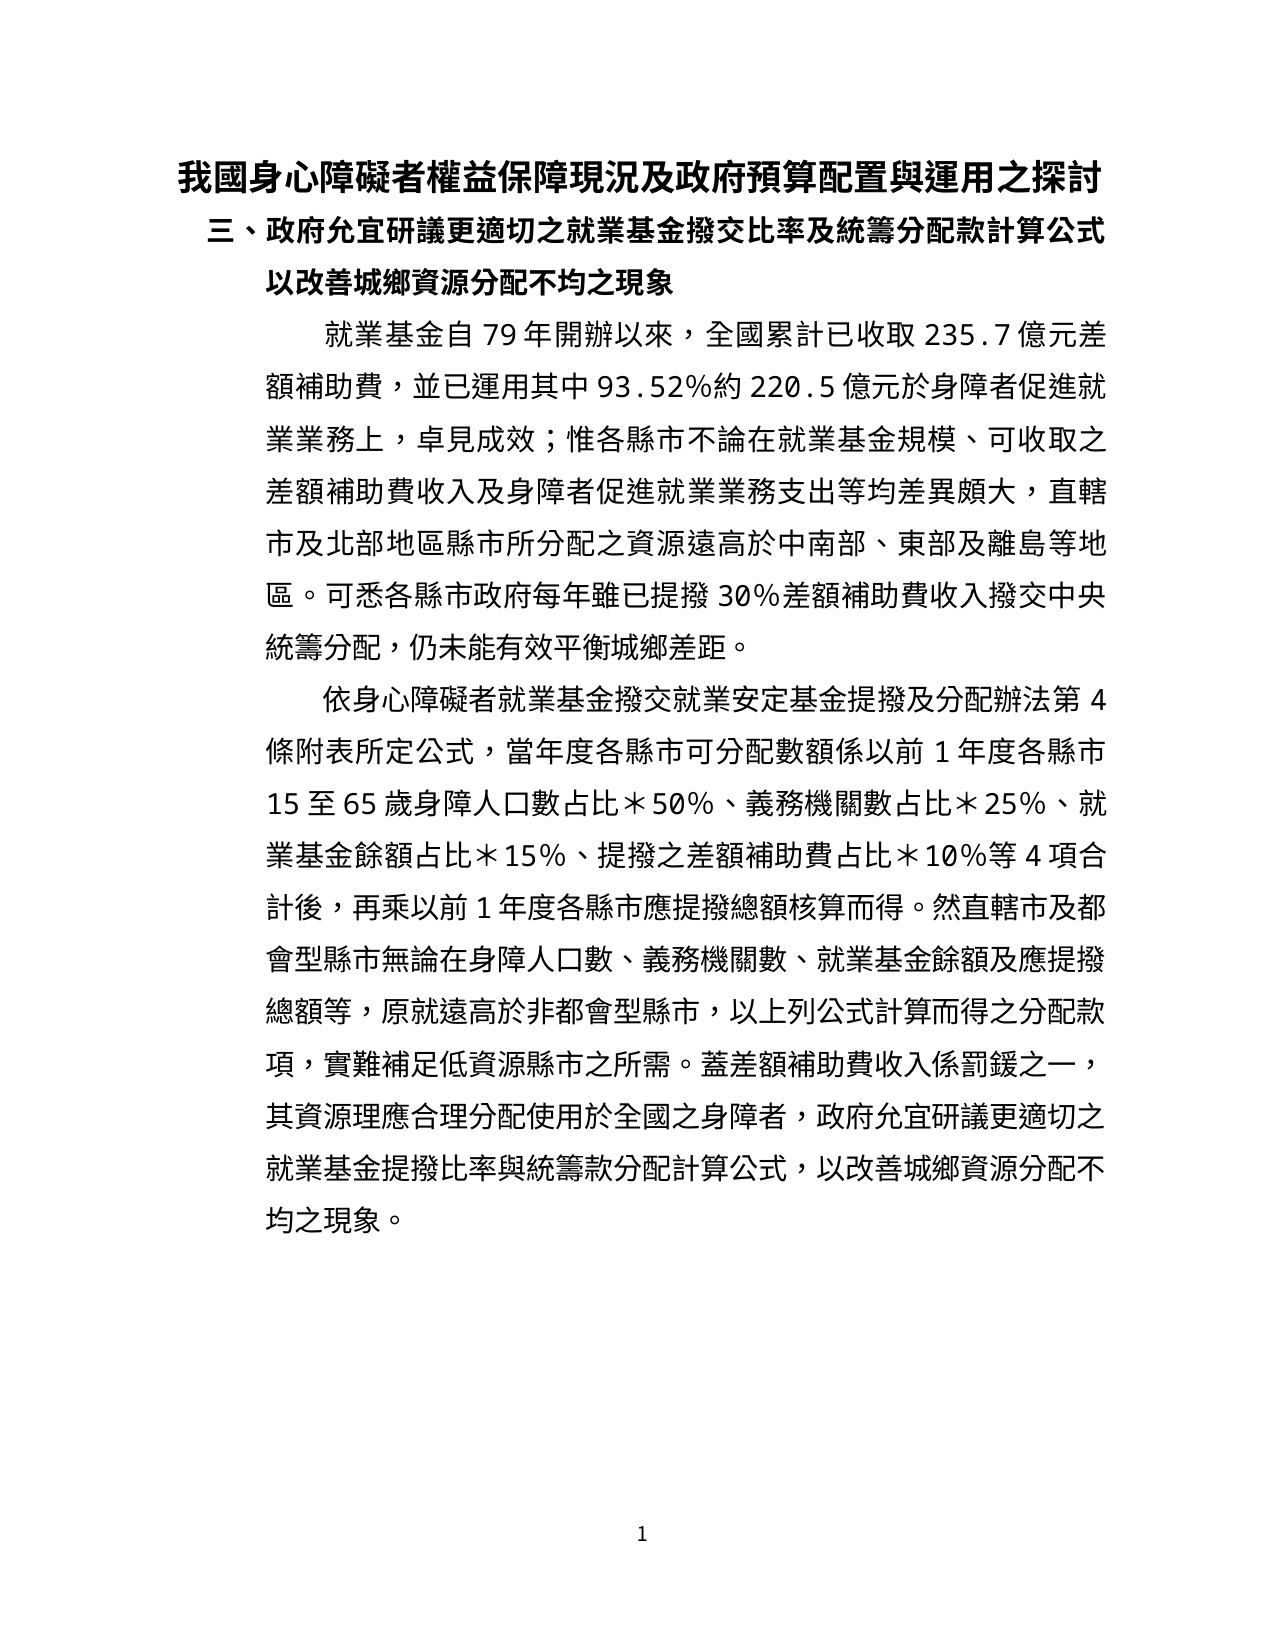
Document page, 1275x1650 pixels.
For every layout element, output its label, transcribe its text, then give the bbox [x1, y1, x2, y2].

text 依身心障礙者就業基金撥交就業安定基金提撥及分配辦法第4條附表所定公式，當年度各縣市可分配數額係以前1年度各縣市15至65歲身障人口數占比＊50％、義務機關數占比＊25％、就業基金餘額占比＊15％、提撥之差額補助費占比＊10％等4項合計後，再乘以前1年度各縣市應提撥總額核算而得。然直轄市及都會型縣市無論在身障人口數、義務機關數、就業基金餘額及應提撥總額等，原就遠高於非都會型縣市，以上列公式計算而得之分配款項，實難補足低資源縣市之所需。蓋差額補助費收入係罰鍰之一，其資源理應合理分配使用於全國之身障者，政府允宜研議更適切之就業基金提撥比率與統籌款分配計算公式，以改善城鄉資源分配不均之現象。 [266, 669, 1107, 1242]
text 我國身心障礙者權益保障現況及政府預算配置與運用之探討 [177, 150, 1122, 200]
text 就業基金自79年開辦以來，全國累計已收取235.7億元差額補助費，並已運用其中93.52％約220.5億元於身障者促進就業業務上，卓見成效；惟各縣市不論在就業基金規模、可收取之差額補助費收入及身障者促進就業業務支出等均差異頗大，直轄市及北部地區縣市所分配之資源遠高於中南部、東部及離島等地區。可悉各縣市政府每年雖已提撥30％差額補助費收入撥交中央統籌分配，仍未能有效平衡城鄉差距。 [266, 304, 1107, 669]
text 三、政府允宜研議更適切之就業基金撥交比率及統籌分配款計算公式，以改善城鄉資源分配不均之現象 [207, 200, 1107, 304]
